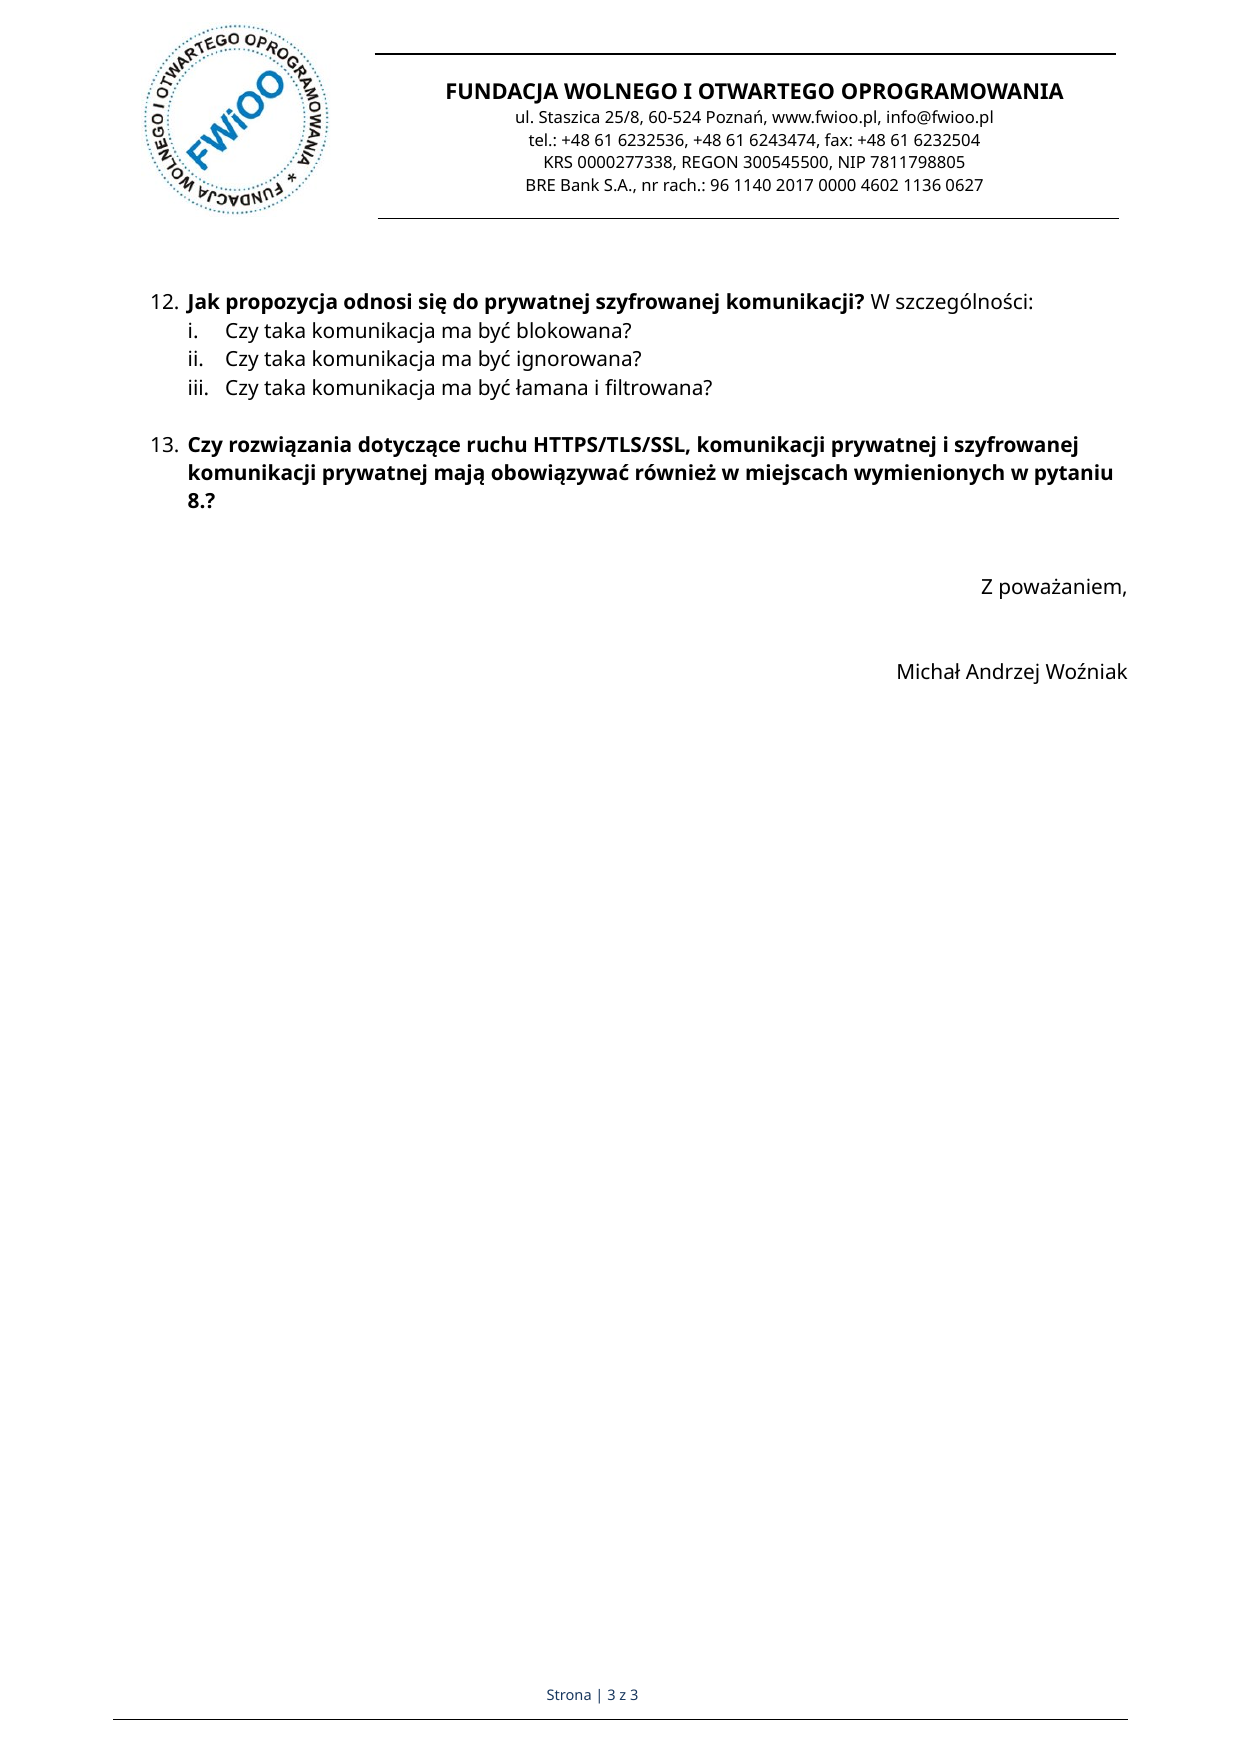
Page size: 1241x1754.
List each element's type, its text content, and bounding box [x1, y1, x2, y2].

text Michał Andrzej Woźniak [112, 657, 1128, 686]
text Z poważaniem, [112, 572, 1128, 600]
list Czy taka komunikacja ma być blokowana? [187, 316, 1128, 344]
list Czy rozwiązania dotyczące ruchu HTTPS/TLS/SSL, komunikacji prywatnej i szyfrowanej komunikacji prywatnej mają obowiązywać również w miejscach wymienionych w pytaniu 8.? [150, 430, 1128, 515]
list Jak propozycja odnosi się do prywatnej szyfrowanej komunikacji? W szczególności: [150, 287, 1128, 316]
picture [141, 22, 331, 217]
list Czy taka komunikacja ma być ignorowana? [187, 344, 1128, 373]
list Czy taka komunikacja ma być łamana i filtrowana? [187, 373, 1128, 401]
